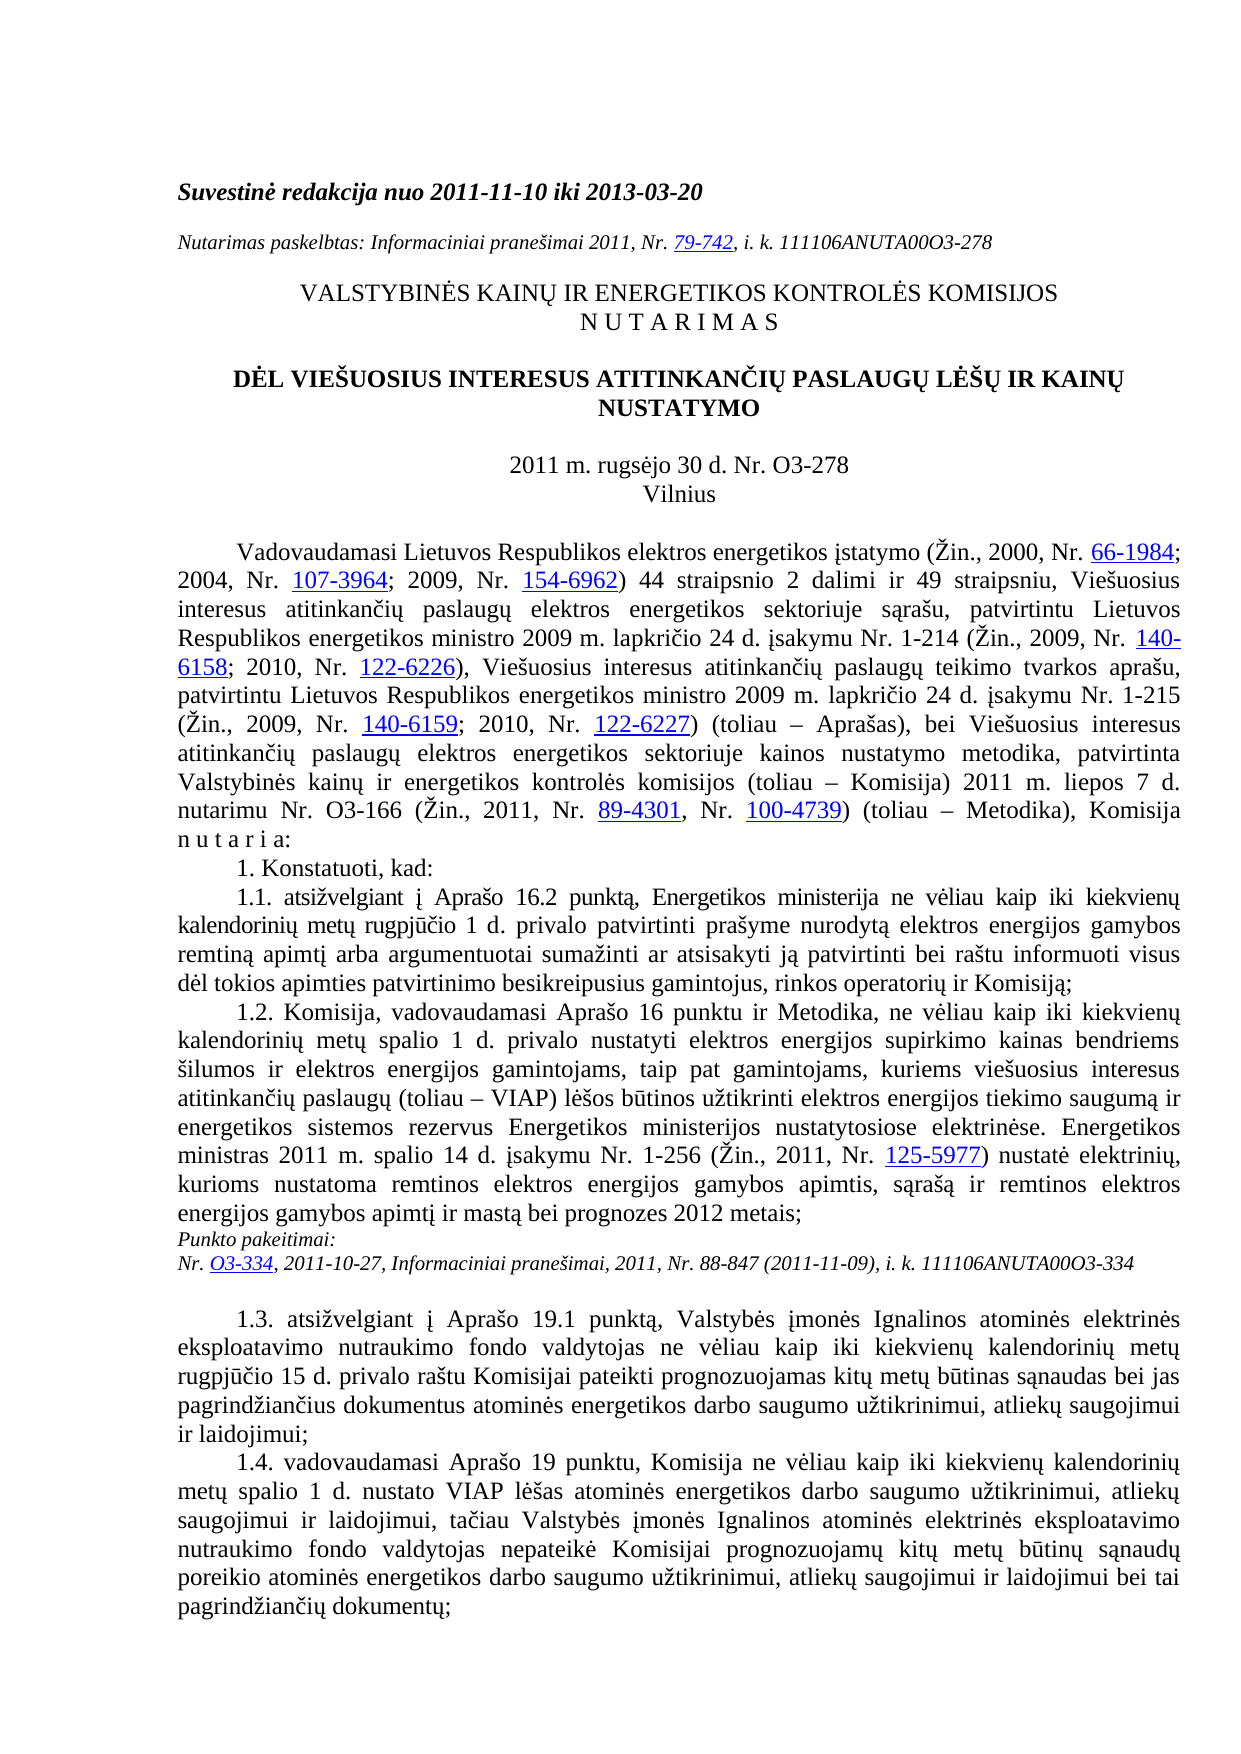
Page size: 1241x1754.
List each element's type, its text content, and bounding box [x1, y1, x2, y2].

text Nr. O3-334, 2011-10-27, Informaciniai pranešimai, 2011, Nr. 88-847 (2011-11-09), i. k. 111106ANUTA00O3-334 [177, 1251, 1181, 1275]
text Vadovaudamasi Lietuvos Respublikos elektros energetikos įstatymo (Žin., 2000, Nr. 66-1984; 2004, Nr. 107-3964; 2009, Nr. 154-6962) 44 straipsnio 2 dalimi ir 49 straipsniu, Viešuosius interesus atitinkančių paslaugų elektros energetikos sektoriuje sąrašu, patvirtintu Lietuvos Respublikos energetikos ministro 2009 m. lapkričio 24 d. įsakymu Nr. 1-214 (Žin., 2009, Nr. 140-6158; 2010, Nr. 122-6226), Viešuosius interesus atitinkančių paslaugų teikimo tvarkos aprašu, patvirtintu Lietuvos Respublikos energetikos ministro 2009 m. lapkričio 24 d. įsakymu Nr. 1-215 (Žin., 2009, Nr. 140-6159; 2010, Nr. 122-6227) (toliau – Aprašas), bei Viešuosius interesus atitinkančių paslaugų elektros energetikos sektoriuje kainos nustatymo metodika, patvirtinta Valstybinės kainų ir energetikos kontrolės komisijos (toliau – Komisija) 2011 m. liepos 7 d. nutarimu Nr. O3-166 (Žin., 2011, Nr. 89-4301, Nr. 100-4739) (toliau – Metodika), Komisija nutaria: [177, 537, 1181, 853]
text NUTARIMAS [177, 307, 1181, 336]
text 2011 m. rugsėjo 30 d. Nr. O3-278 [177, 451, 1181, 479]
text 1. Konstatuoti, kad: [177, 853, 1181, 882]
text 1.3. atsižvelgiant į Aprašo 19.1 punktą, Valstybės įmonės Ignalinos atominės elektrinės eksploatavimo nutraukimo fondo valdytojas ne vėliau kaip iki kiekvienų kalendorinių metų rugpjūčio 15 d. privalo raštu Komisijai pateikti prognozuojamas kitų metų būtinas sąnaudas bei jas pagrindžiančius dokumentus atominės energetikos darbo saugumo užtikrinimui, atliekų saugojimui ir laidojimui; [177, 1304, 1181, 1447]
text VALSTYBINĖS KAINŲ IR ENERGETIKOS KONTROLĖS KOMISIJOS [177, 278, 1181, 307]
text 1.4. vadovaudamasi Aprašo 19 punktu, Komisija ne vėliau kaip iki kiekvienų kalendorinių metų spalio 1 d. nustato VIAP lėšas atominės energetikos darbo saugumo užtikrinimui, atliekų saugojimui ir laidojimui, tačiau Valstybės įmonės Ignalinos atominės elektrinės eksploatavimo nutraukimo fondo valdytojas nepateikė Komisijai prognozuojamų kitų metų būtinų sąnaudų poreikio atominės energetikos darbo saugumo užtikrinimui, atliekų saugojimui ir laidojimui bei tai pagrindžiančių dokumentų; [177, 1447, 1181, 1620]
text 1.1. atsižvelgiant į Aprašo 16.2 punktą, Energetikos ministerija ne vėliau kaip iki kiekvienų kalendorinių metų rugpjūčio 1 d. privalo patvirtinti prašyme nurodytą elektros energijos gamybos remtiną apimtį arba argumentuotai sumažinti ar atsisakyti ją patvirtinti bei raštu informuoti visus dėl tokios apimties patvirtinimo besikreipusius gamintojus, rinkos operatorių ir Komisiją; [177, 882, 1181, 997]
text Nutarimas paskelbtas: Informaciniai pranešimai 2011, Nr. 79-742, i. k. 111106ANUTA00O3-278 [177, 230, 1181, 254]
text Suvestinė redakcija nuo 2011-11-10 iki 2013-03-20 [177, 177, 1181, 206]
text 1.2. Komisija, vadovaudamasi Aprašo 16 punktu ir Metodika, ne vėliau kaip iki kiekvienų kalendorinių metų spalio 1 d. privalo nustatyti elektros energijos supirkimo kainas bendriems šilumos ir elektros energijos gamintojams, taip pat gamintojams, kuriems viešuosius interesus atitinkančių paslaugų (toliau – VIAP) lėšos būtinos užtikrinti elektros energijos tiekimo saugumą ir energetikos sistemos rezervus Energetikos ministerijos nustatytosiose elektrinėse. Energetikos ministras 2011 m. spalio 14 d. įsakymu Nr. 1-256 (Žin., 2011, Nr. 125-5977) nustatė elektrinių, kurioms nustatoma remtinos elektros energijos gamybos apimtis, sąrašą ir remtinos elektros energijos gamybos apimtį ir mastą bei prognozes 2012 metais; [177, 997, 1181, 1227]
text Vilnius [177, 479, 1181, 508]
text DĖL VIEŠUOSIUS INTERESUS ATITINKANČIŲ PASLAUGŲ LĖŠŲ ir KAINŲ NUSTATYMO [177, 364, 1181, 422]
text Punkto pakeitimai: [177, 1227, 1181, 1251]
